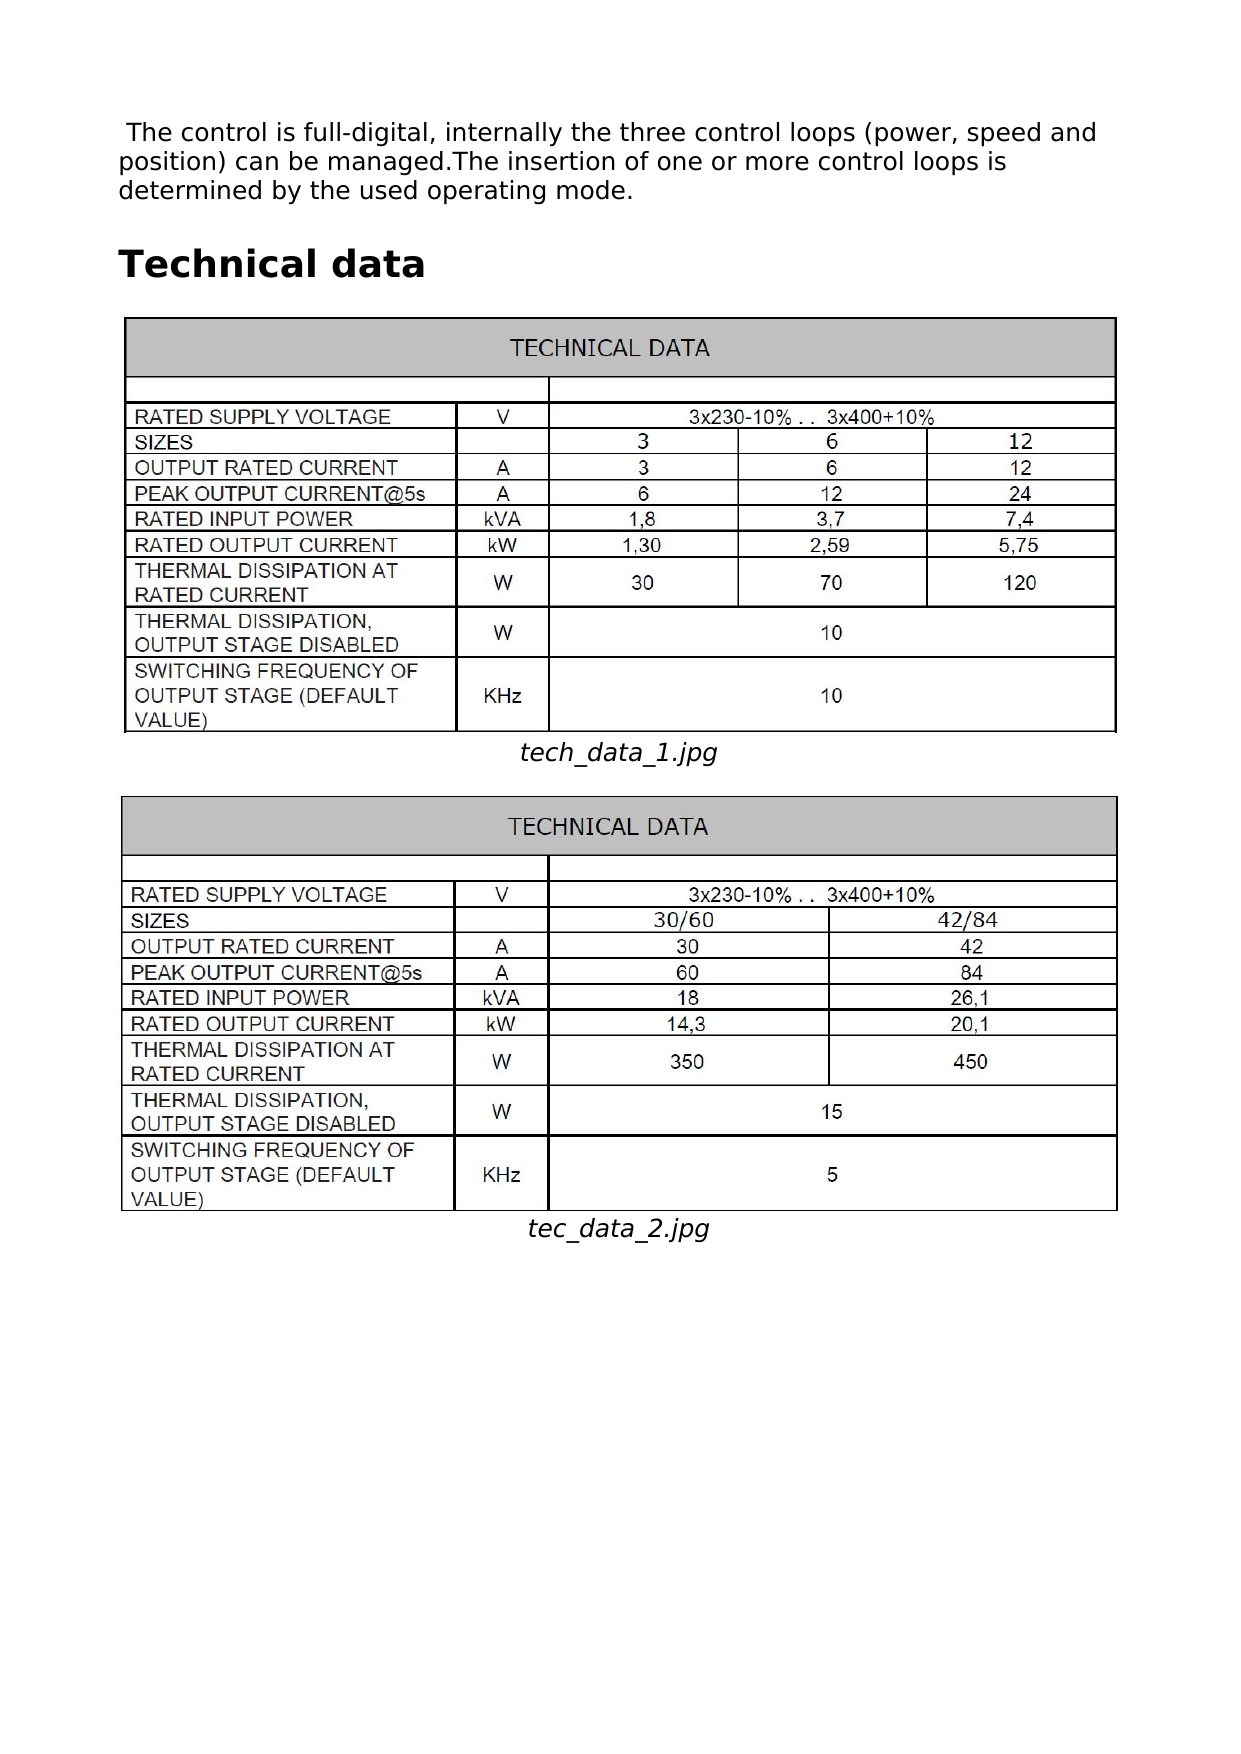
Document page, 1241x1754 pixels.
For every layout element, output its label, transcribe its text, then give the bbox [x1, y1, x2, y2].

picture [118, 792, 1123, 1215]
picture [118, 311, 1123, 739]
text tech_data_1.jpg [118, 739, 1122, 768]
text The control is full-digital, internally the three control loops (power, speed and position) can be managed.The insertion of one or more control loops is determined by the used operating mode. [118, 118, 1122, 206]
text tec_data_2.jpg [118, 1215, 1122, 1243]
subtitle Technical data [118, 243, 1122, 287]
